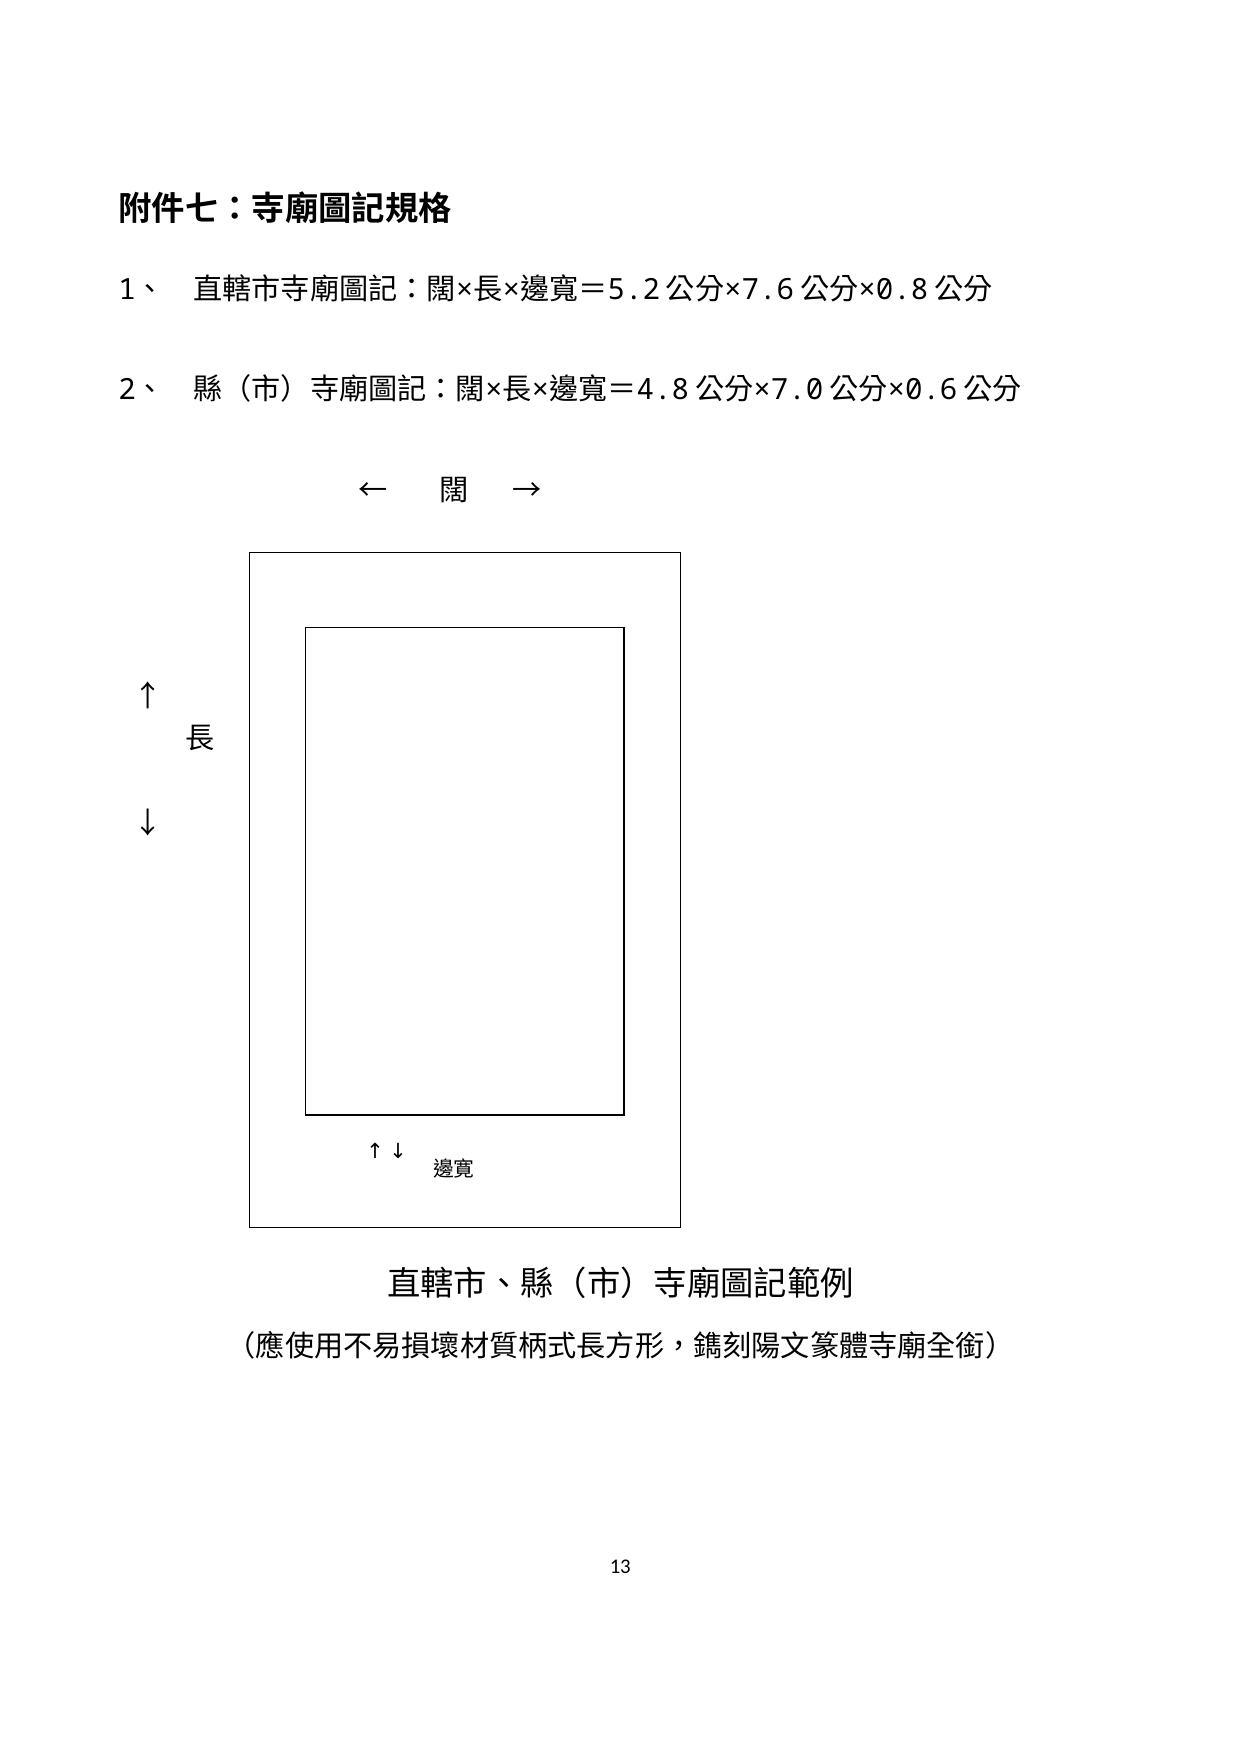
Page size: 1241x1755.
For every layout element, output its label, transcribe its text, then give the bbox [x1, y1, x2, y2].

list 直轄市寺廟圖記：闊×長×邊寬＝5.2公分×7.6公分×0.8公分 [118, 245, 1122, 308]
text （應使用不易損壞材質柄式長方形，鐫刻陽文篆體寺廟全銜） [118, 1302, 1122, 1364]
list 縣（市）寺廟圖記：闊×長×邊寬＝4.8公分×7.0公分×0.6公分 [118, 345, 1122, 408]
text 附件七：寺廟圖記規格 [118, 164, 1122, 227]
text 直轄市、縣（市）寺廟圖記範例 [118, 1239, 1122, 1302]
